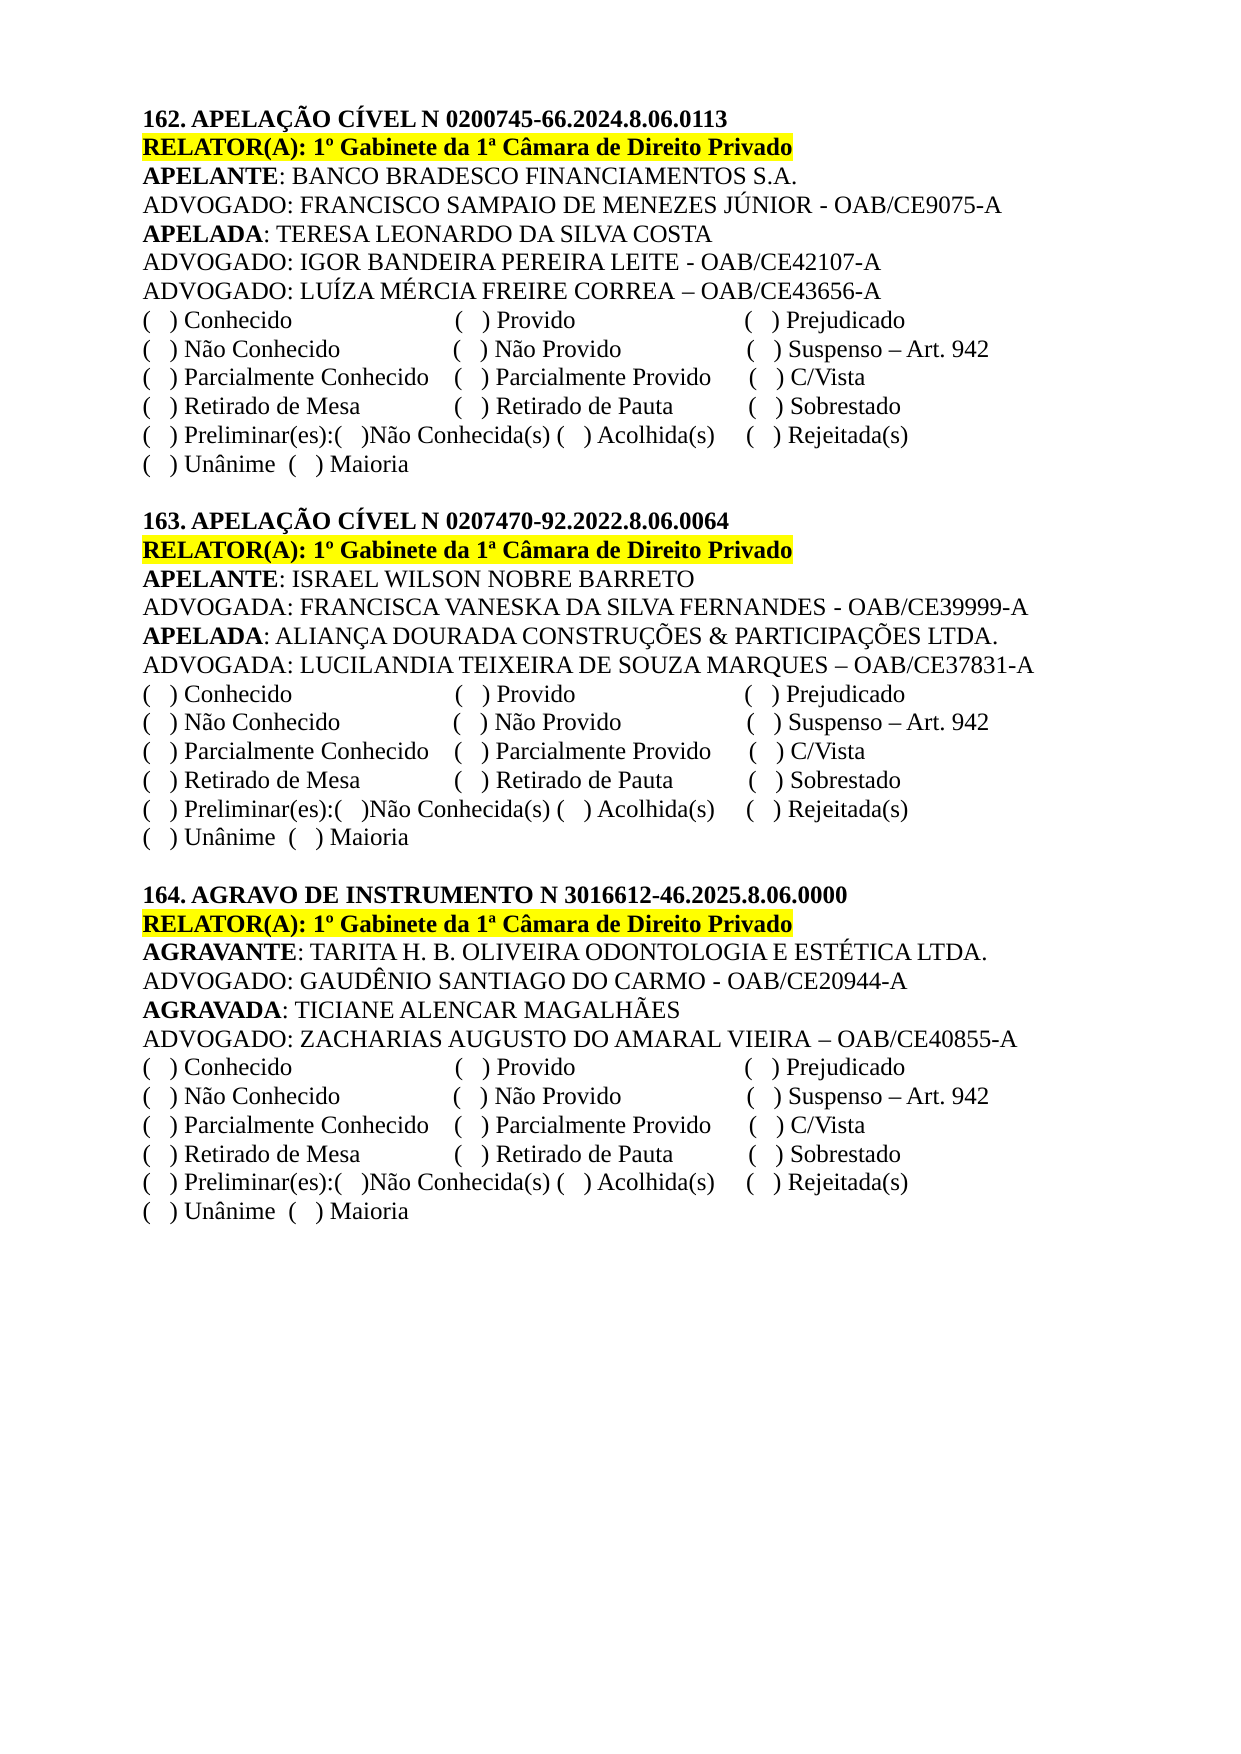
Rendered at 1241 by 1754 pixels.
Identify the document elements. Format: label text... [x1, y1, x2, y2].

text ( ) Preliminar(es):( )Não Conhecida(s) ( ) Acolhida(s) ( ) Rejeitada(s) [142, 420, 1158, 449]
text ( ) Conhecido ( ) Provido ( ) Prejudicado [142, 1052, 1141, 1081]
text ( ) Retirado de Mesa ( ) Retirado de Pauta ( ) Sobrestado [142, 391, 1158, 420]
text ( ) Conhecido ( ) Provido ( ) Prejudicado [142, 679, 1141, 707]
text ( ) Não Conhecido ( ) Não Provido ( ) Suspenso – Art. 942 [142, 1081, 1158, 1110]
text ( ) Conhecido ( ) Provido ( ) Prejudicado [142, 305, 1141, 334]
text ( ) Parcialmente Conhecido ( ) Parcialmente Provido ( ) C/Vista [142, 1110, 1158, 1139]
text ( ) Unânime ( ) Maioria [142, 1196, 1141, 1282]
text ( ) Preliminar(es):( )Não Conhecida(s) ( ) Acolhida(s) ( ) Rejeitada(s) [142, 1167, 1158, 1196]
text 164. AGRAVO DE INSTRUMENTO N 3016612-46.2025.8.06.0000 RELATOR(A): 1º Gabinete da 1ª Câmara de Direito Privado AGRAVANTE: TARITA H. B. OLIVEIRA ODONTOLOGIA E ESTÉTICA LTDA. ADVOGADO: GAUDÊNIO SANTIAGO DO CARMO - OAB/CE20944-A AGRAVADA: TICIANE ALENCAR MAGALHÃES ADVOGADO: ZACHARIAS AUGUSTO DO AMARAL VIEIRA – OAB/CE40855-A [142, 851, 1141, 1052]
text ( ) Parcialmente Conhecido ( ) Parcialmente Provido ( ) C/Vista [142, 362, 1158, 391]
text ( ) Unânime ( ) Maioria [142, 822, 1158, 851]
text ( ) Parcialmente Conhecido ( ) Parcialmente Provido ( ) C/Vista [142, 736, 1158, 765]
text 162. APELAÇÃO CÍVEL N 0200745-66.2024.8.06.0113 RELATOR(A): 1º Gabinete da 1ª Câmara de Direito Privado APELANTE: BANCO BRADESCO FINANCIAMENTOS S.A. ADVOGADO: FRANCISCO SAMPAIO DE MENEZES JÚNIOR - OAB/CE9075-A APELADA: TERESA LEONARDO DA SILVA COSTA ADVOGADO: IGOR BANDEIRA PEREIRA LEITE - OAB/CE42107-A ADVOGADO: LUÍZA MÉRCIA FREIRE CORREA – OAB/CE43656-A [142, 75, 1141, 305]
text ( ) Preliminar(es):( )Não Conhecida(s) ( ) Acolhida(s) ( ) Rejeitada(s) [142, 794, 1158, 822]
text ( ) Retirado de Mesa ( ) Retirado de Pauta ( ) Sobrestado [142, 765, 1158, 794]
text ( ) Não Conhecido ( ) Não Provido ( ) Suspenso – Art. 942 [142, 334, 1158, 362]
text ( ) Unânime ( ) Maioria 163. APELAÇÃO CÍVEL N 0207470-92.2022.8.06.0064 RELATOR(A): 1º Gabinete da 1ª Câmara de Direito Privado APELANTE: ISRAEL WILSON NOBRE BARRETO ADVOGADA: FRANCISCA VANESKA DA SILVA FERNANDES - OAB/CE39999-A APELADA: ALIANÇA DOURADA CONSTRUÇÕES & PARTICIPAÇÕES LTDA. ADVOGADA: LUCILANDIA TEIXEIRA DE SOUZA MARQUES – OAB/CE37831-A [142, 449, 1141, 679]
text ( ) Retirado de Mesa ( ) Retirado de Pauta ( ) Sobrestado [142, 1139, 1158, 1167]
text ( ) Não Conhecido ( ) Não Provido ( ) Suspenso – Art. 942 [142, 707, 1158, 736]
